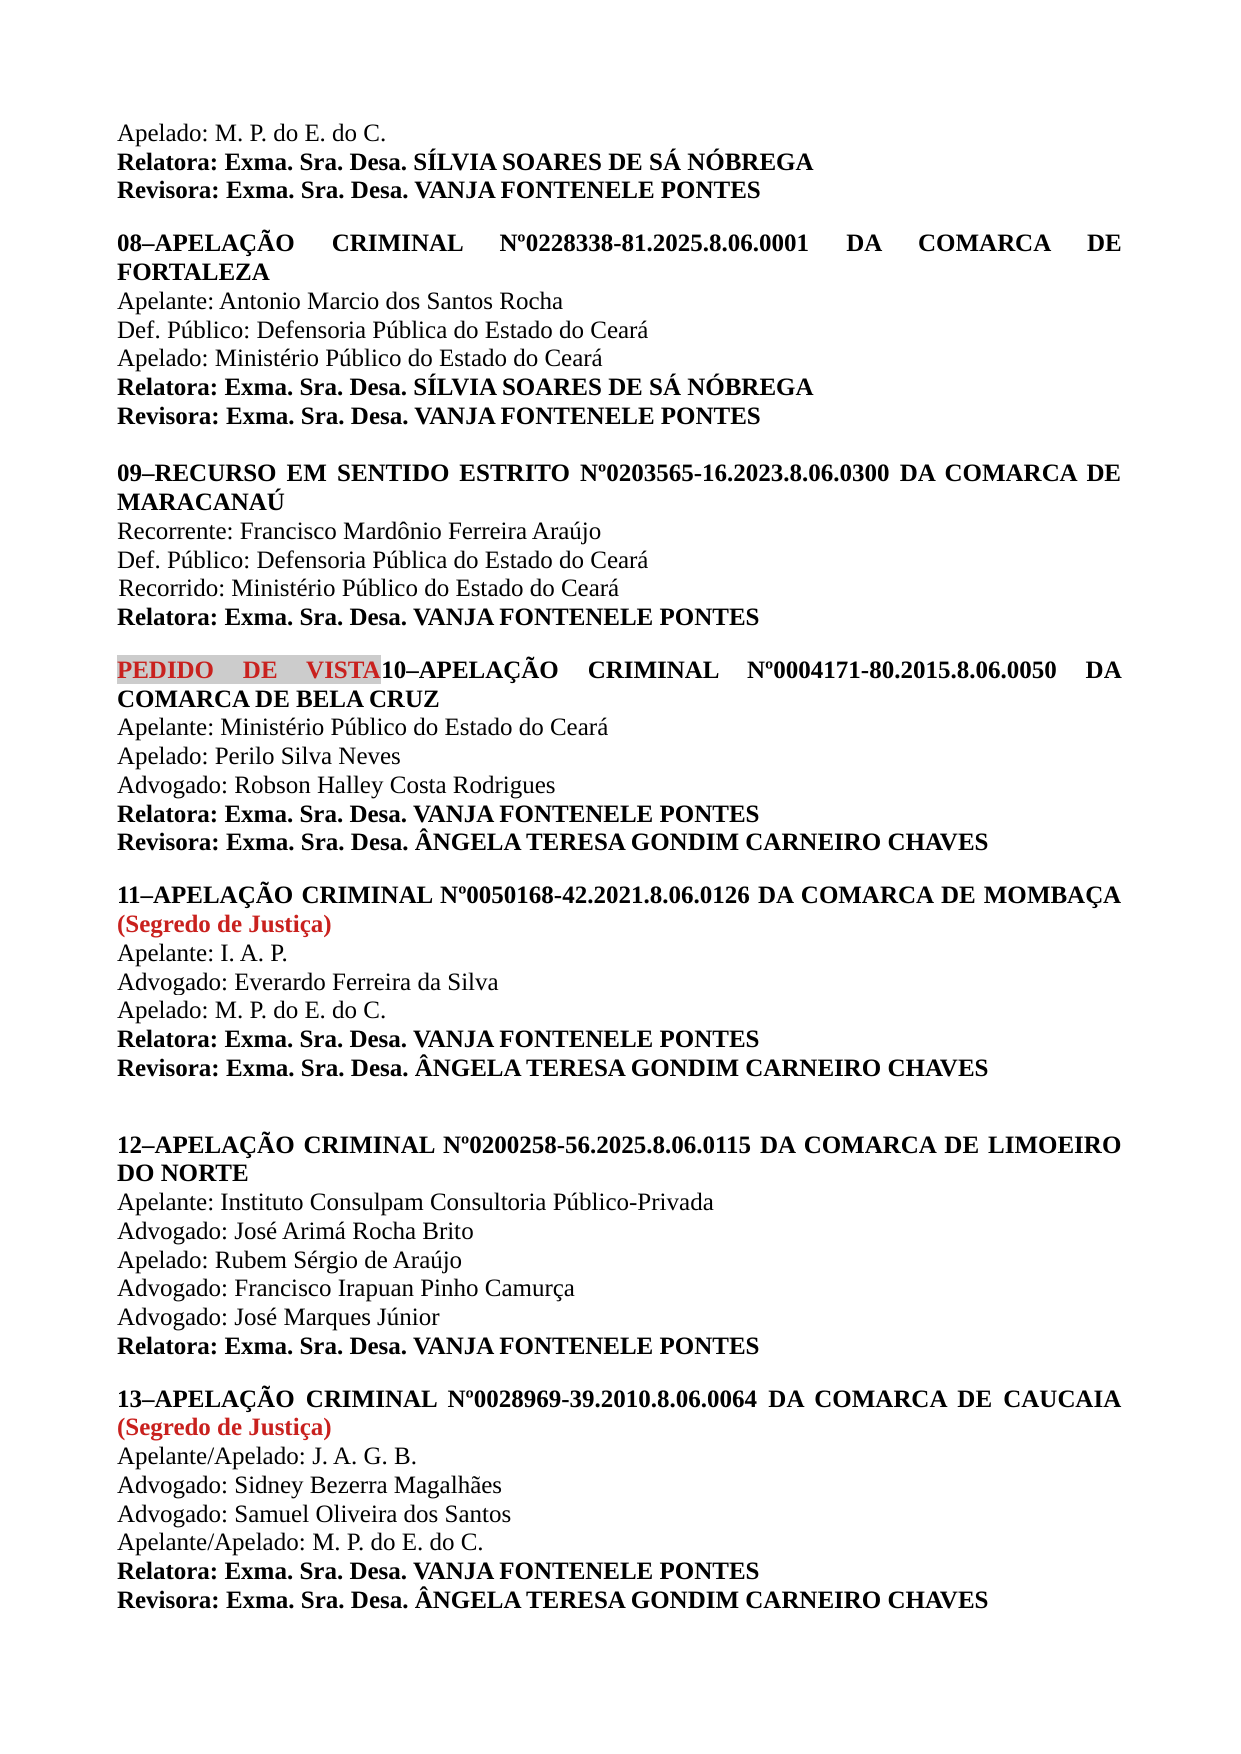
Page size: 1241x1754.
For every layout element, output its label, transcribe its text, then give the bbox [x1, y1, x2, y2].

text Advogado: Sidney Bezerra Magalhães [117, 1470, 1122, 1499]
text Apelado: Perilo Silva Neves [117, 741, 1122, 770]
text Relatora: Exma. Sra. Desa. SÍLVIA SOARES DE SÁ NÓBREGA [117, 372, 1122, 401]
text Revisora: Exma. Sra. Desa. ÂNGELA TERESA GONDIM CARNEIRO CHAVES [117, 827, 1122, 856]
text Apelante: I. A. P. [117, 938, 1122, 967]
text Relatora: Exma. Sra. Desa. SÍLVIA SOARES DE SÁ NÓBREGA [117, 147, 1122, 176]
text Apelante/Apelado: M. P. do E. do C. [117, 1527, 1122, 1556]
text 08–APELAÇÃO CRIMINAL Nº0228338-81.2025.8.06.0001 DA COMARCA DE FORTALEZA [117, 228, 1122, 286]
text Apelante: Ministério Público do Estado do Ceará [117, 712, 1122, 741]
text Advogado: Francisco Irapuan Pinho Camurça [117, 1273, 1122, 1302]
text Advogado: Everardo Ferreira da Silva [117, 967, 1122, 995]
text Relatora: Exma. Sra. Desa. VANJA FONTENELE PONTES [117, 1024, 1122, 1053]
text Def. Público: Defensoria Pública do Estado do Ceará [117, 545, 1122, 573]
text Def. Público: Defensoria Pública do Estado do Ceará [117, 315, 1122, 343]
text Apelado: M. P. do E. do C. [117, 995, 1122, 1024]
text 13–APELAÇÃO CRIMINAL Nº0028969-39.2010.8.06.0064 DA COMARCA DE CAUCAIA (Segredo de Justiça) [117, 1384, 1122, 1441]
text 12–APELAÇÃO CRIMINAL Nº0200258-56.2025.8.06.0115 DA COMARCA DE LIMOEIRO DO NORTE [117, 1130, 1122, 1187]
text Revisora: Exma. Sra. Desa. VANJA FONTENELE PONTES [117, 401, 1122, 430]
text Apelado: M. P. do E. do C. [117, 118, 1122, 147]
text Relatora: Exma. Sra. Desa. VANJA FONTENELE PONTES [117, 602, 1122, 631]
text Revisora: Exma. Sra. Desa. ÂNGELA TERESA GONDIM CARNEIRO CHAVES [117, 1585, 1122, 1614]
text Revisora: Exma. Sra. Desa. ÂNGELA TERESA GONDIM CARNEIRO CHAVES [117, 1053, 1122, 1082]
text Apelado: Ministério Público do Estado do Ceará [117, 343, 1122, 372]
text 11–APELAÇÃO CRIMINAL Nº0050168-42.2021.8.06.0126 DA COMARCA DE MOMBAÇA (Segredo de Justiça) [117, 880, 1122, 938]
text Apelante: Instituto Consulpam Consultoria Público-Privada [117, 1187, 1122, 1216]
text Relatora: Exma. Sra. Desa. VANJA FONTENELE PONTES [117, 1556, 1122, 1585]
text Apelado: Rubem Sérgio de Araújo [117, 1245, 1122, 1273]
text Apelante: Antonio Marcio dos Santos Rocha [117, 286, 1122, 315]
text PEDIDO DE VISTA10–APELAÇÃO CRIMINAL Nº0004171-80.2015.8.06.0050 DA COMARCA DE BELA CRUZ [117, 655, 1122, 712]
text Advogado: José Arimá Rocha Brito [117, 1216, 1122, 1245]
text Relatora: Exma. Sra. Desa. VANJA FONTENELE PONTES [117, 1331, 1122, 1360]
text Advogado: Samuel Oliveira dos Santos [117, 1499, 1122, 1527]
text Recorrente: Francisco Mardônio Ferreira Araújo [117, 516, 1122, 545]
text Relatora: Exma. Sra. Desa. VANJA FONTENELE PONTES [117, 799, 1122, 827]
text Apelante/Apelado: J. A. G. B. [117, 1441, 1122, 1470]
text Revisora: Exma. Sra. Desa. VANJA FONTENELE PONTES [117, 176, 1122, 204]
text 09–RECURSO EM SENTIDO ESTRITO Nº0203565-16.2023.8.06.0300 DA COMARCA DE MARACANAÚ [117, 458, 1122, 516]
text Recorrido: Ministério Público do Estado do Ceará [118, 573, 1122, 602]
text Advogado: José Marques Júnior [117, 1302, 1122, 1331]
text Advogado: Robson Halley Costa Rodrigues [117, 770, 1122, 799]
